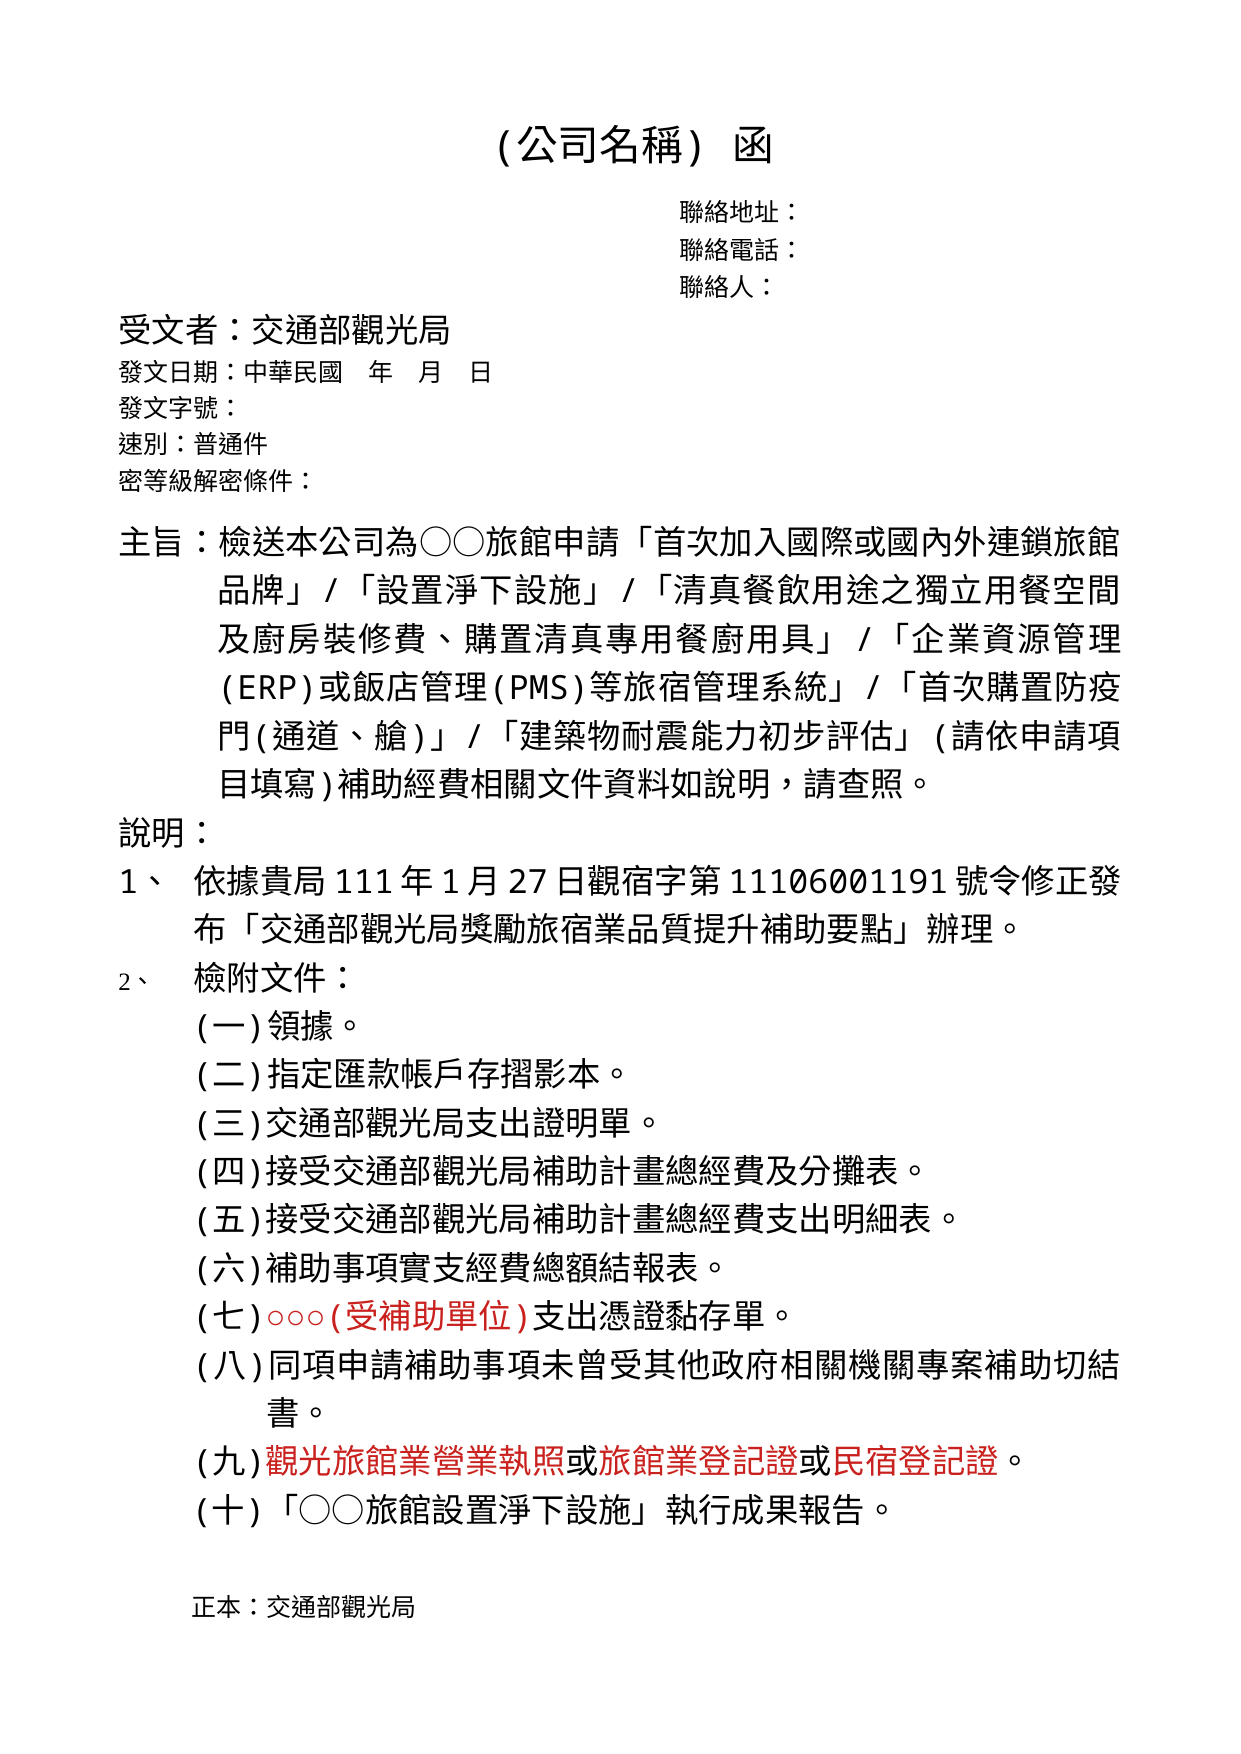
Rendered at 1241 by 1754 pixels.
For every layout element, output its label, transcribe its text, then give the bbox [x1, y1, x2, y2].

text 受文者：交通部觀光局 [118, 304, 1122, 352]
list 領據。 [192, 999, 1122, 1048]
text (十)「○○旅館設置淨下設施」執行成果報告。 [192, 1484, 1122, 1532]
text 主旨：檢送本公司為○○旅館申請「首次加入國際或國內外連鎖旅館品牌」/「設置淨下設施」/「清真餐飲用途之獨立用餐空間及廚房裝修費、購置清真專用餐廚用具」/「企業資源管理(ERP)或飯店管理(PMS)等旅宿管理系統」/「首次購置防疫門(通道、艙)」/「建築物耐震能力初步評估」(請依申請項目填寫)補助經費相關文件資料如說明，請查照。 [118, 516, 1122, 806]
list 指定匯款帳戶存摺影本。 [192, 1048, 1122, 1096]
text 聯絡地址： [587, 191, 1122, 229]
text 說明： [118, 806, 1122, 854]
text (九)觀光旅館業營業執照或旅館業登記證或民宿登記證。 [192, 1435, 1122, 1484]
text (公司名稱) 函 [118, 112, 1122, 173]
text 聯絡電話： [587, 229, 1122, 266]
text (六)補助事項實支經費總額結報表。 [192, 1242, 1122, 1290]
text 發文字號： [118, 388, 1122, 425]
text 密等級解密條件： [118, 461, 1122, 497]
text 速別：普通件 [118, 425, 1122, 461]
list 檢附文件： [118, 951, 1122, 999]
text (五)接受交通部觀光局補助計畫總經費支出明細表。 [192, 1193, 1122, 1242]
text (八)同項申請補助事項未曾受其他政府相關機關專案補助切結書。 [192, 1338, 1122, 1435]
text 發文日期：中華民國 年 月 日 [118, 352, 1122, 388]
text 正本：交通部觀光局 [192, 1578, 1122, 1624]
list 依據貴局111年1月27日觀宿字第11106001191號令修正發布「交通部觀光局獎勵旅宿業品質提升補助要點」辦理。 [118, 854, 1122, 951]
text (三)交通部觀光局支出證明單。 [192, 1096, 1122, 1145]
text (四)接受交通部觀光局補助計畫總經費及分攤表。 [192, 1145, 1122, 1193]
text 聯絡人： [587, 266, 1122, 304]
text (七)○○○(受補助單位)支出憑證黏存單。 [192, 1290, 1122, 1338]
